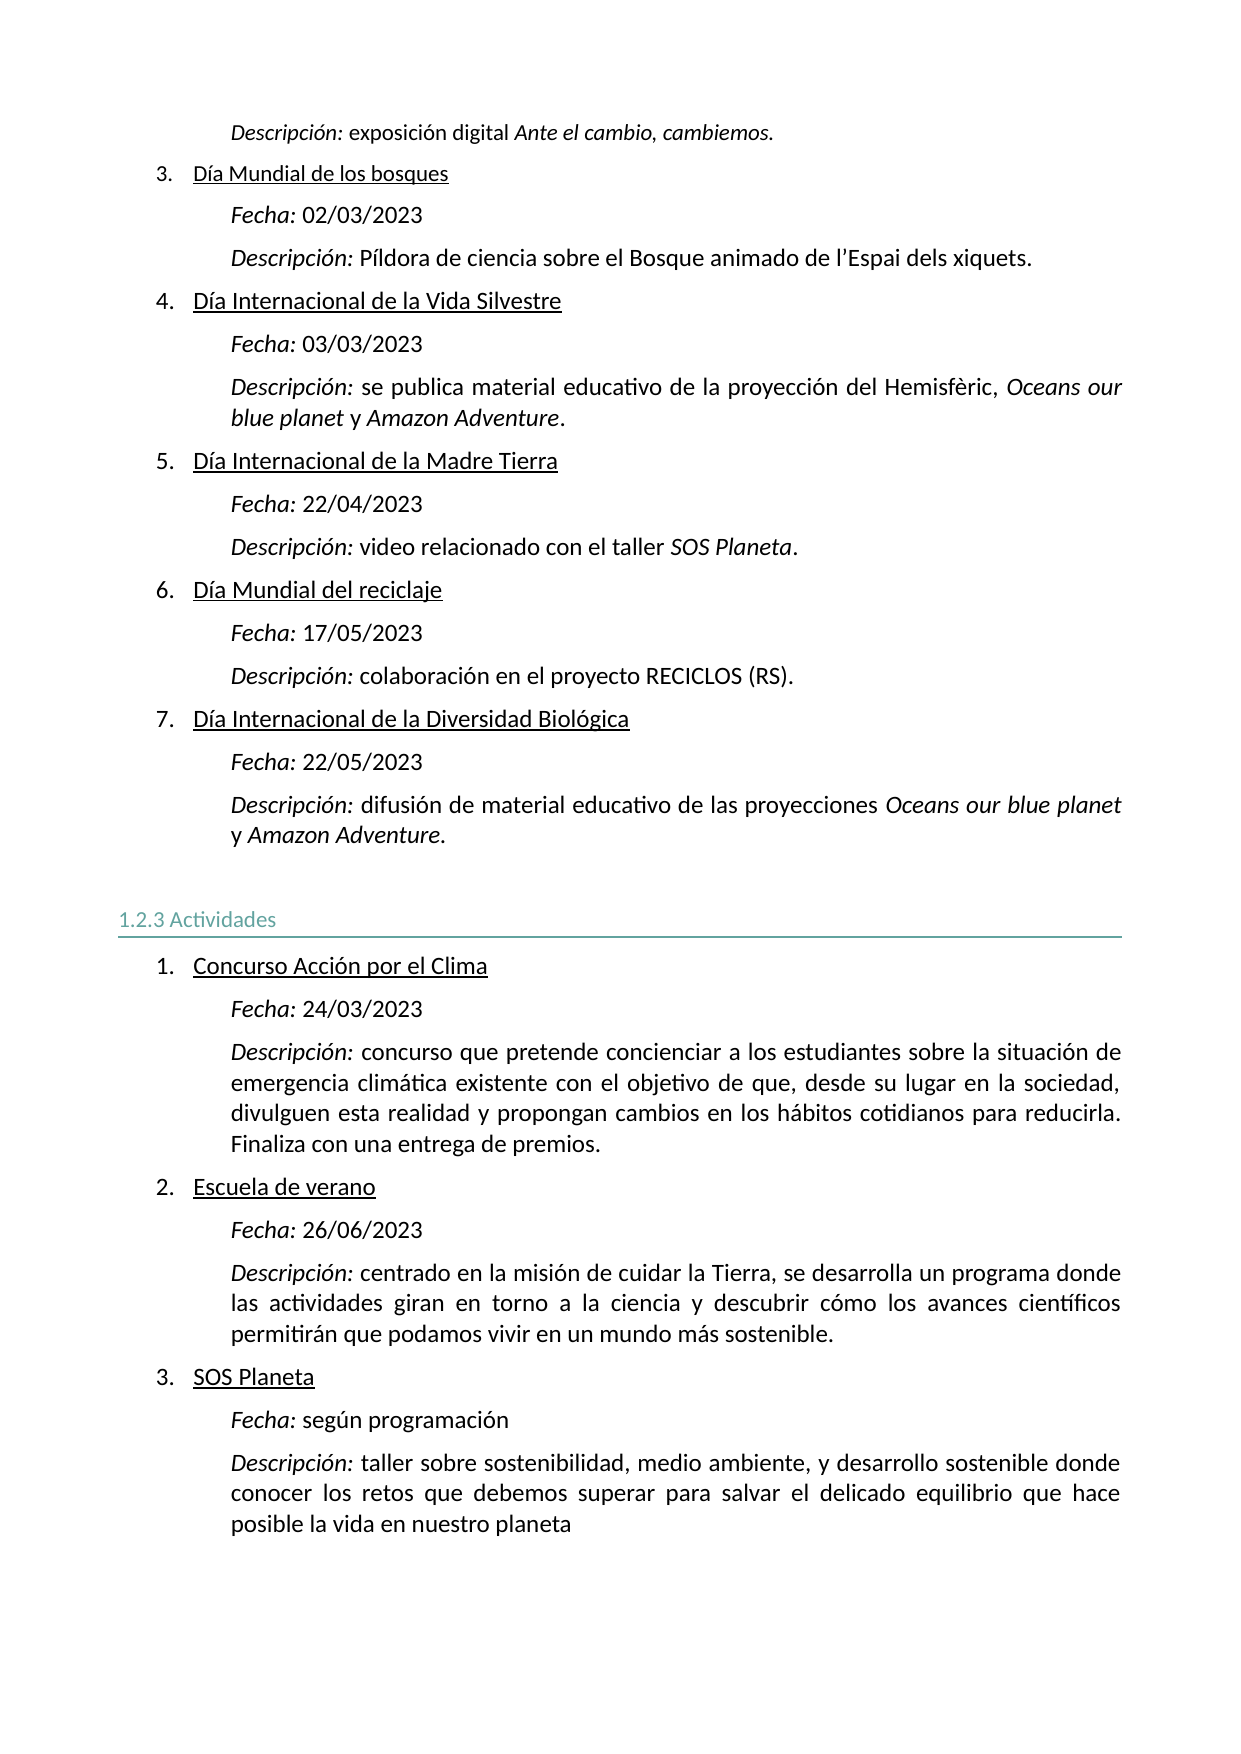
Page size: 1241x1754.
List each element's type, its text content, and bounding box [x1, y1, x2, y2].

subtitle 1.2.3 Actividades [118, 906, 1122, 936]
text Descripción: colaboración en el proyecto RECICLOS (RS). [231, 660, 1122, 690]
list Día Internacional de la Madre Tierra [156, 445, 1122, 475]
list Día Internacional de la Diversidad Biológica [156, 703, 1122, 733]
text Fecha: 22/04/2023 [231, 488, 1122, 518]
text Fecha: 02/03/2023 [231, 199, 1122, 230]
text Descripción: video relacionado con el taller SOS Planeta. [231, 531, 1122, 561]
text Descripción: Píldora de ciencia sobre el Bosque animado de l’Espai dels xiquets. [231, 242, 1122, 273]
text Fecha: según programación [231, 1404, 1122, 1434]
text Fecha: 17/05/2023 [231, 617, 1122, 647]
list Concurso Acción por el Clima [156, 950, 1122, 981]
text Fecha: 24/03/2023 [231, 993, 1122, 1024]
text Descripción: se publica material educativo de la proyección del Hemisfèric, Oceans our blue planet y Amazon Adventure. [231, 371, 1122, 432]
list Día Mundial de los bosques [156, 159, 1122, 187]
text Descripción: concurso que pretende concienciar a los estudiantes sobre la situación de emergencia climática existente con el objetivo de que, desde su lugar en la sociedad, divulguen esta realidad y propongan cambios en los hábitos cotidianos para reducirla. Finaliza con una entrega de premios. [231, 1036, 1122, 1158]
text Descripción: difusión de material educativo de las proyecciones Oceans our blue planet y Amazon Adventure. [231, 789, 1122, 850]
text Descripción: exposición digital Ante el cambio, cambiemos. [231, 118, 1122, 146]
list SOS Planeta [156, 1361, 1122, 1391]
list Día Mundial del reciclaje [156, 574, 1122, 604]
text Fecha: 22/05/2023 [231, 746, 1122, 776]
text Descripción: centrado en la misión de cuidar la Tierra, se desarrolla un programa donde las actividades giran en torno a la ciencia y descubrir cómo los avances científicos permitirán que podamos vivir en un mundo más sostenible. [231, 1257, 1122, 1348]
list Día Internacional de la Vida Silvestre [156, 285, 1122, 316]
text Descripción: taller sobre sostenibilidad, medio ambiente, y desarrollo sostenible donde conocer los retos que debemos superar para salvar el delicado equilibrio que hace posible la vida en nuestro planeta [231, 1447, 1122, 1538]
list Escuela de verano [156, 1171, 1122, 1201]
text Fecha: 03/03/2023 [231, 328, 1122, 359]
text Fecha: 26/06/2023 [231, 1214, 1122, 1244]
